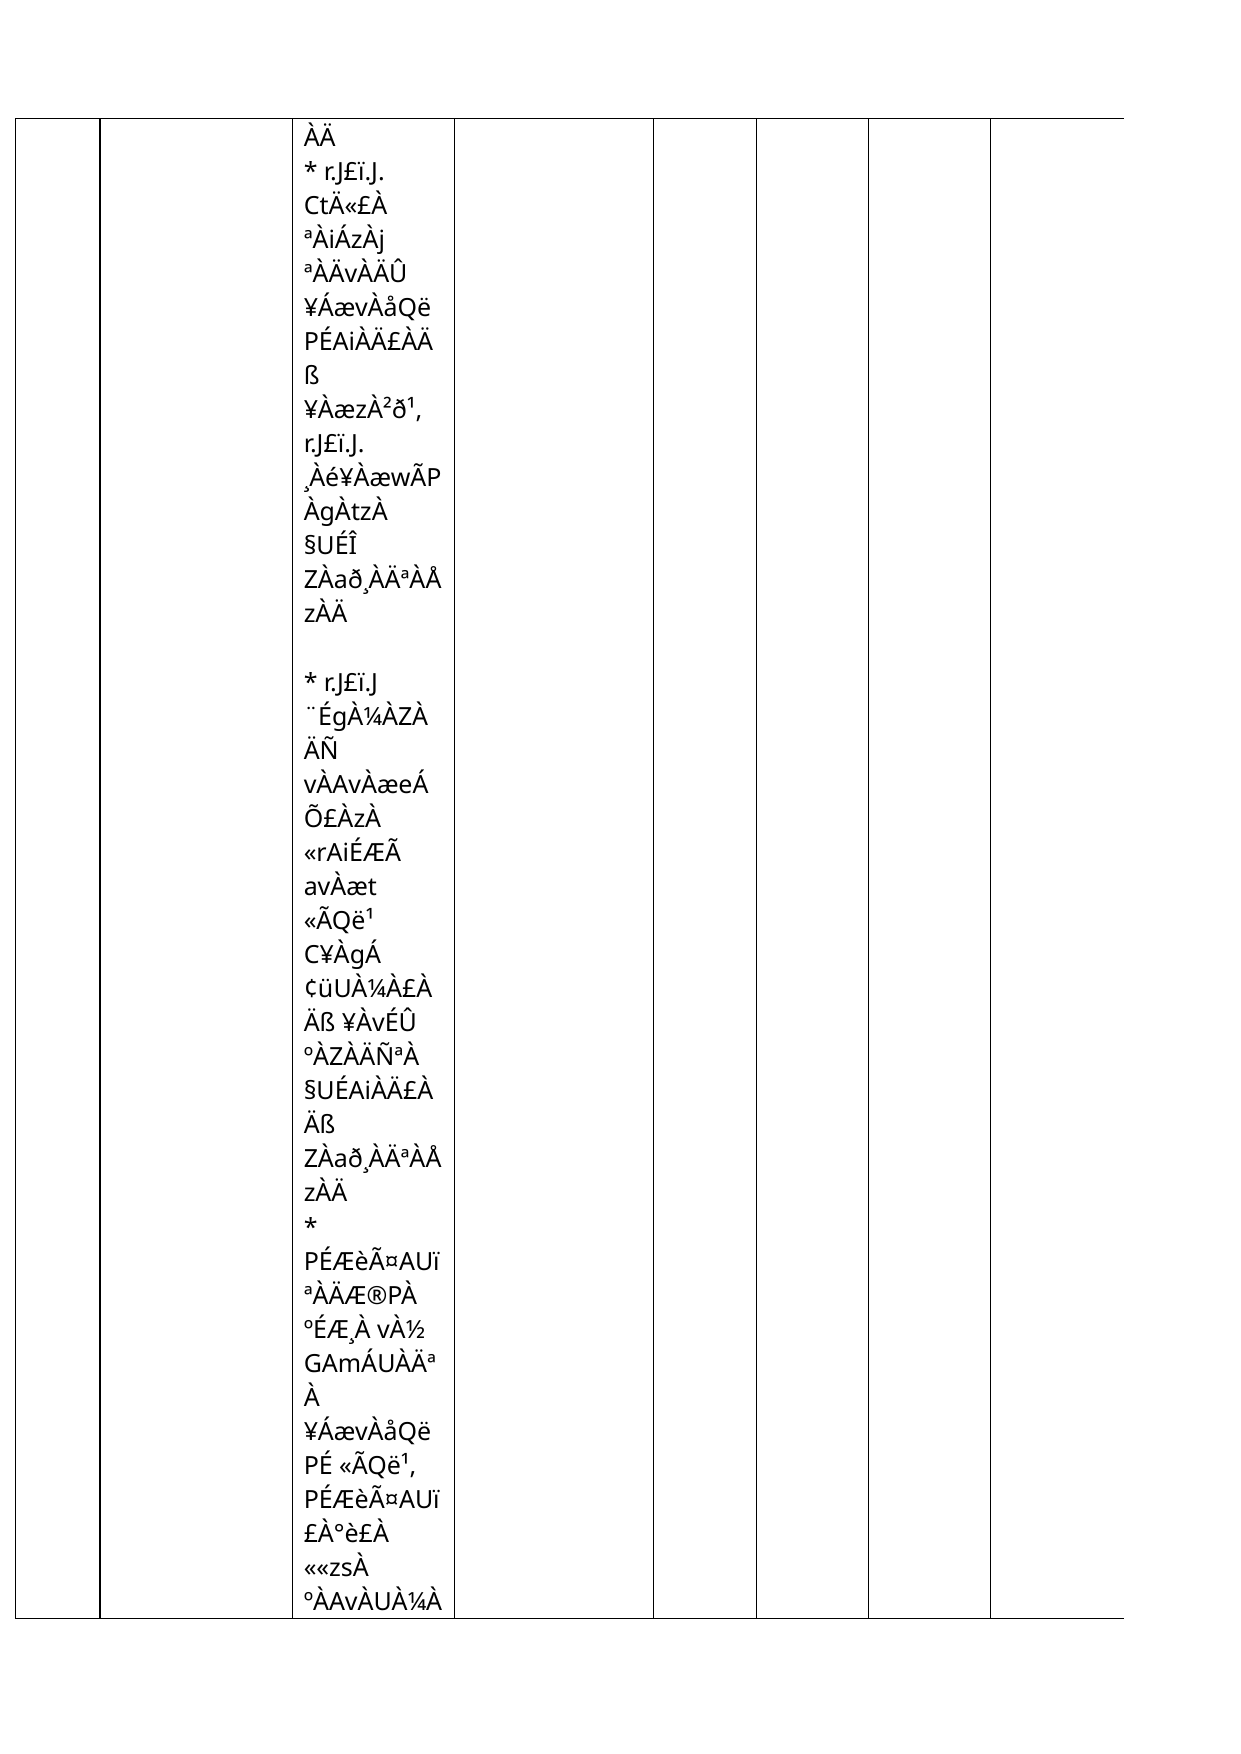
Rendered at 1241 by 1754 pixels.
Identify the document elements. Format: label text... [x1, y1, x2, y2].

table_cell ÀÄ * r.J£ï.J. CtÄ«£À ªÀiÁzÀj ªÀÄvÀÄÛ ¥ÁævÀåQëPÉAiÀÄ£ÀÄß ¥ÀæzÀ²ð¹, r.J£ï.J. ¸Àé¥ÀæwÃPÀgÀtzÀ §UÉÎ ZÀað¸ÀÄªÀÅzÀÄ * r.J£ï.J ¨ÉgÀ¼ÀZÀÄÑ vÀAvÀæeÁÕ£ÀzÀ «rAiÉÆÃ avÀæt «ÃQë¹ C¥ÀgÁ¢üUÀ¼À£ÀÄß ¥ÀvÉÛ ºÀZÀÄÑªÀ §UÉAiÀÄ£ÀÄß ZÀað¸ÀÄªÀÅzÀÄ * PÉÆèÃ¤AUï ªÀÄÆ®PÀ ºÉÆ¸À vÀ½ GAmÁUÀÄªÀ ¥ÁævÀåQëPÉ «ÃQë¹, PÉÆèÃ¤AUï£À°è£À ««zsÀ ºÀAvÀUÀ¼À [293, 119, 454, 1618]
table_cell [455, 119, 653, 1618]
table_cell [16, 119, 99, 1618]
table_cell [869, 119, 990, 1618]
table_cell [991, 119, 1123, 1618]
table_cell [757, 119, 868, 1618]
table_cell [654, 119, 756, 1618]
table_cell [101, 119, 292, 1618]
